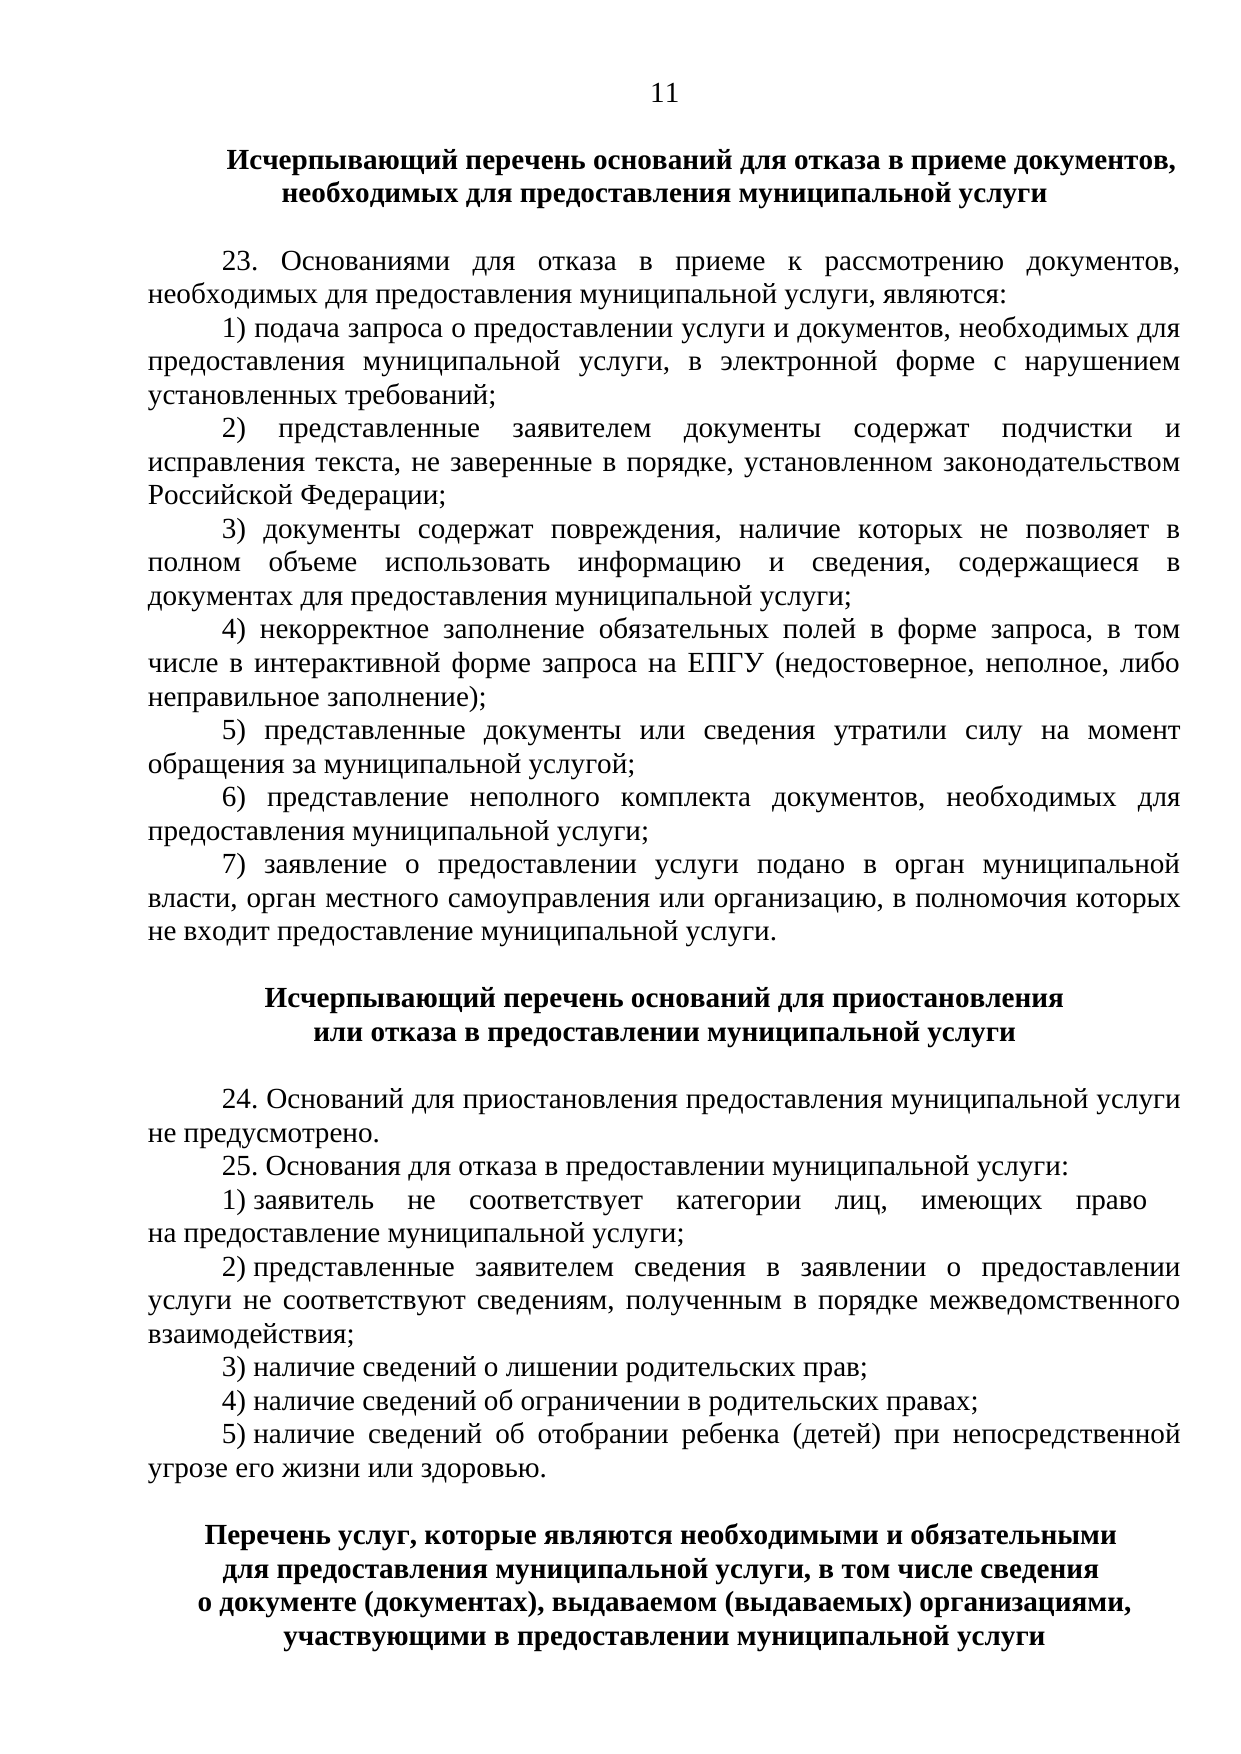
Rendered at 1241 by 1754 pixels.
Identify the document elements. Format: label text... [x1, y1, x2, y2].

text 25. Основания для отказа в предоставлении муниципальной услуги: [148, 1148, 1181, 1182]
text 2) представленные заявителем сведения в заявлении о предоставлении услуги не соответствуют сведениям, полученным в порядке межведомственного взаимодействия; [148, 1249, 1181, 1349]
text Перечень услуг, которые являются необходимыми и обязательными для предоставления муниципальной услуги, в том числе сведения о документе (документах), выдаваемом (выдаваемых) организациями, участвующими в предоставлении муниципальной услуги [148, 1517, 1181, 1651]
text 4) наличие сведений об ограничении в родительских правах; [148, 1383, 1181, 1417]
text Исчерпывающий перечень оснований для приостановления [148, 981, 1181, 1014]
text или отказа в предоставлении муниципальной услуги [148, 1014, 1181, 1048]
text 24. Оснований для приостановления предоставления муниципальной услуги не предусмотрено. [148, 1081, 1181, 1148]
text 4) некорректное заполнение обязательных полей в форме запроса, в том числе в интерактивной форме запроса на ЕПГУ (недостоверное, неполное, либо неправильное заполнение); [148, 612, 1181, 712]
text 3) наличие сведений о лишении родительских прав; [148, 1349, 1181, 1383]
text 23. Основаниями для отказа в приеме к рассмотрению документов, необходимых для предоставления муниципальной услуги, являются: [148, 243, 1181, 310]
text 1) заявитель не соответствует категории лиц, имеющих право на предоставление муниципальной услуги; [148, 1182, 1181, 1249]
text 7) заявление о предоставлении услуги подано в орган муниципальной власти, орган местного самоуправления или организацию, в полномочия которых не входит предоставление муниципальной услуги. [148, 846, 1181, 947]
text 1) подача запроса о предоставлении услуги и документов, необходимых для предоставления муниципальной услуги, в электронной форме с нарушением установленных требований; [148, 310, 1181, 410]
text 5) наличие сведений об отобрании ребенка (детей) при непосредственной угрозе его жизни или здоровью. [148, 1417, 1181, 1484]
text 3) документы содержат повреждения, наличие которых не позволяет в полном объеме использовать информацию и сведения, содержащиеся в документах для предоставления муниципальной услуги; [148, 511, 1181, 612]
text Исчерпывающий перечень оснований для отказа в приеме документов, необходимых для предоставления муниципальной услуги [148, 142, 1181, 209]
text 5) представленные документы или сведения утратили силу на момент обращения за муниципальной услугой; [148, 712, 1181, 779]
text 2) представленные заявителем документы содержат подчистки и исправления текста, не заверенные в порядке, установленном законодательством Российской Федерации; [148, 410, 1181, 511]
text 6) представление неполного комплекта документов, необходимых для предоставления муниципальной услуги; [148, 779, 1181, 846]
